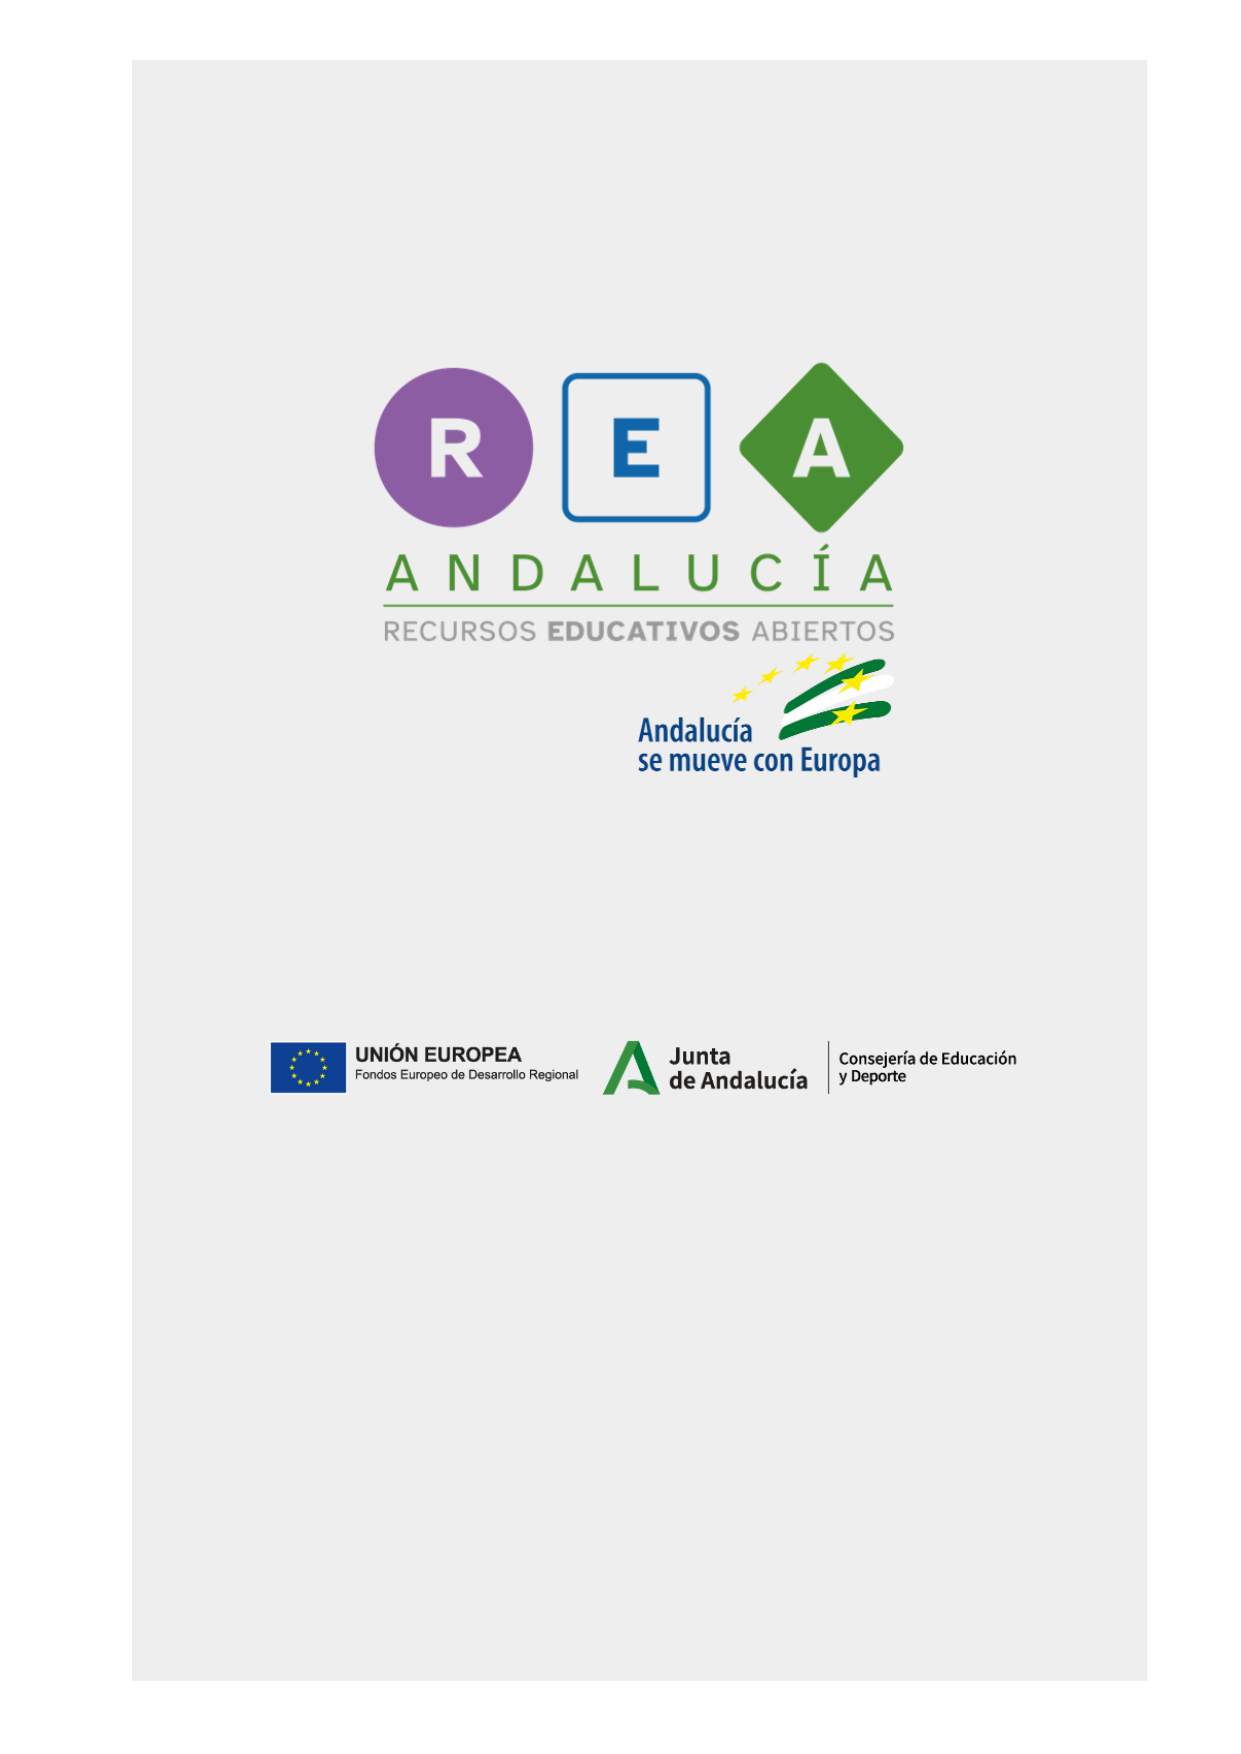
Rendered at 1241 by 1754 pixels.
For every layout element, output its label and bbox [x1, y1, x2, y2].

picture [132, 60, 1148, 1681]
